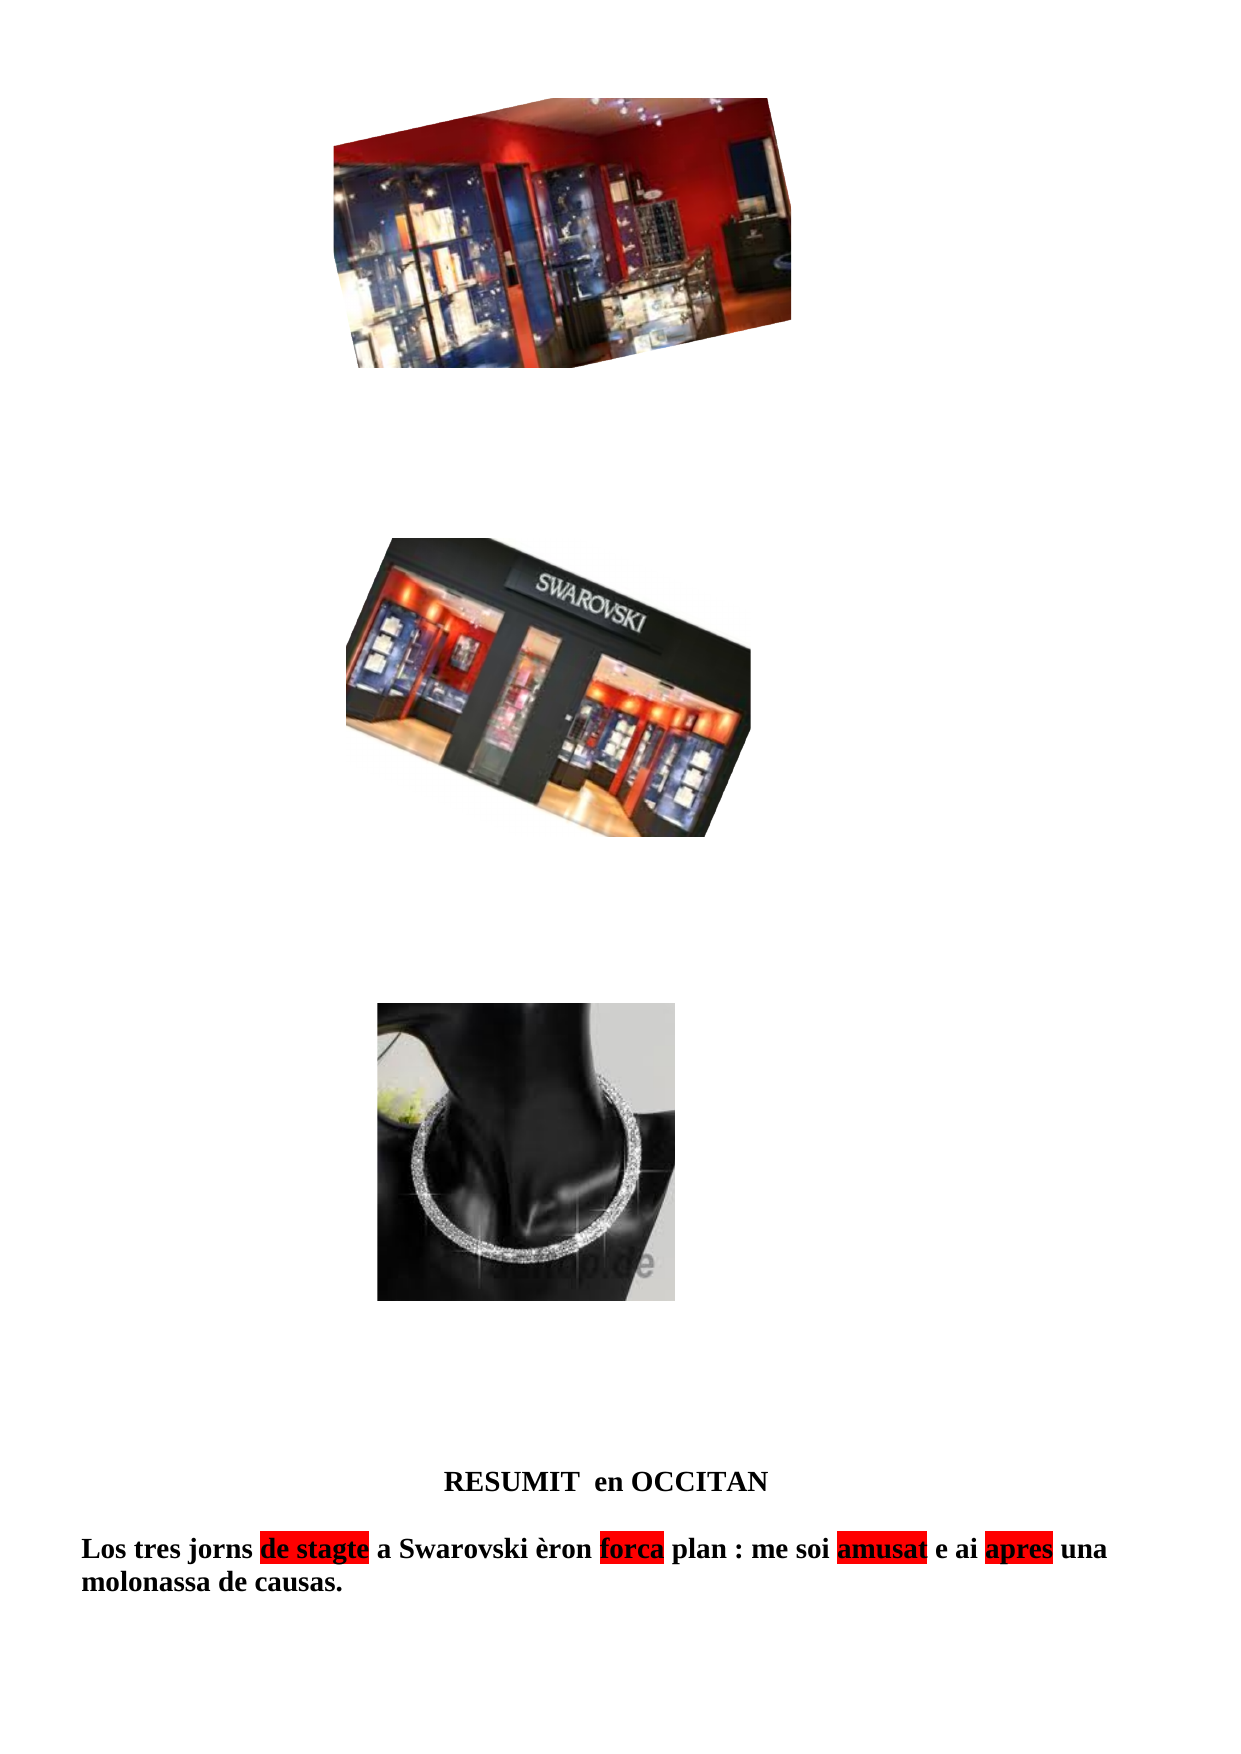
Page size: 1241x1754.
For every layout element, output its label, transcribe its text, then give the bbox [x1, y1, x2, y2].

text Los tres jorns de stagte a Swarovski èron forca plan : me soi amusat e ai apres una molonassa de causas. [81, 1531, 1159, 1598]
text RESUMIT en OCCITAN [376, 1464, 1165, 1497]
